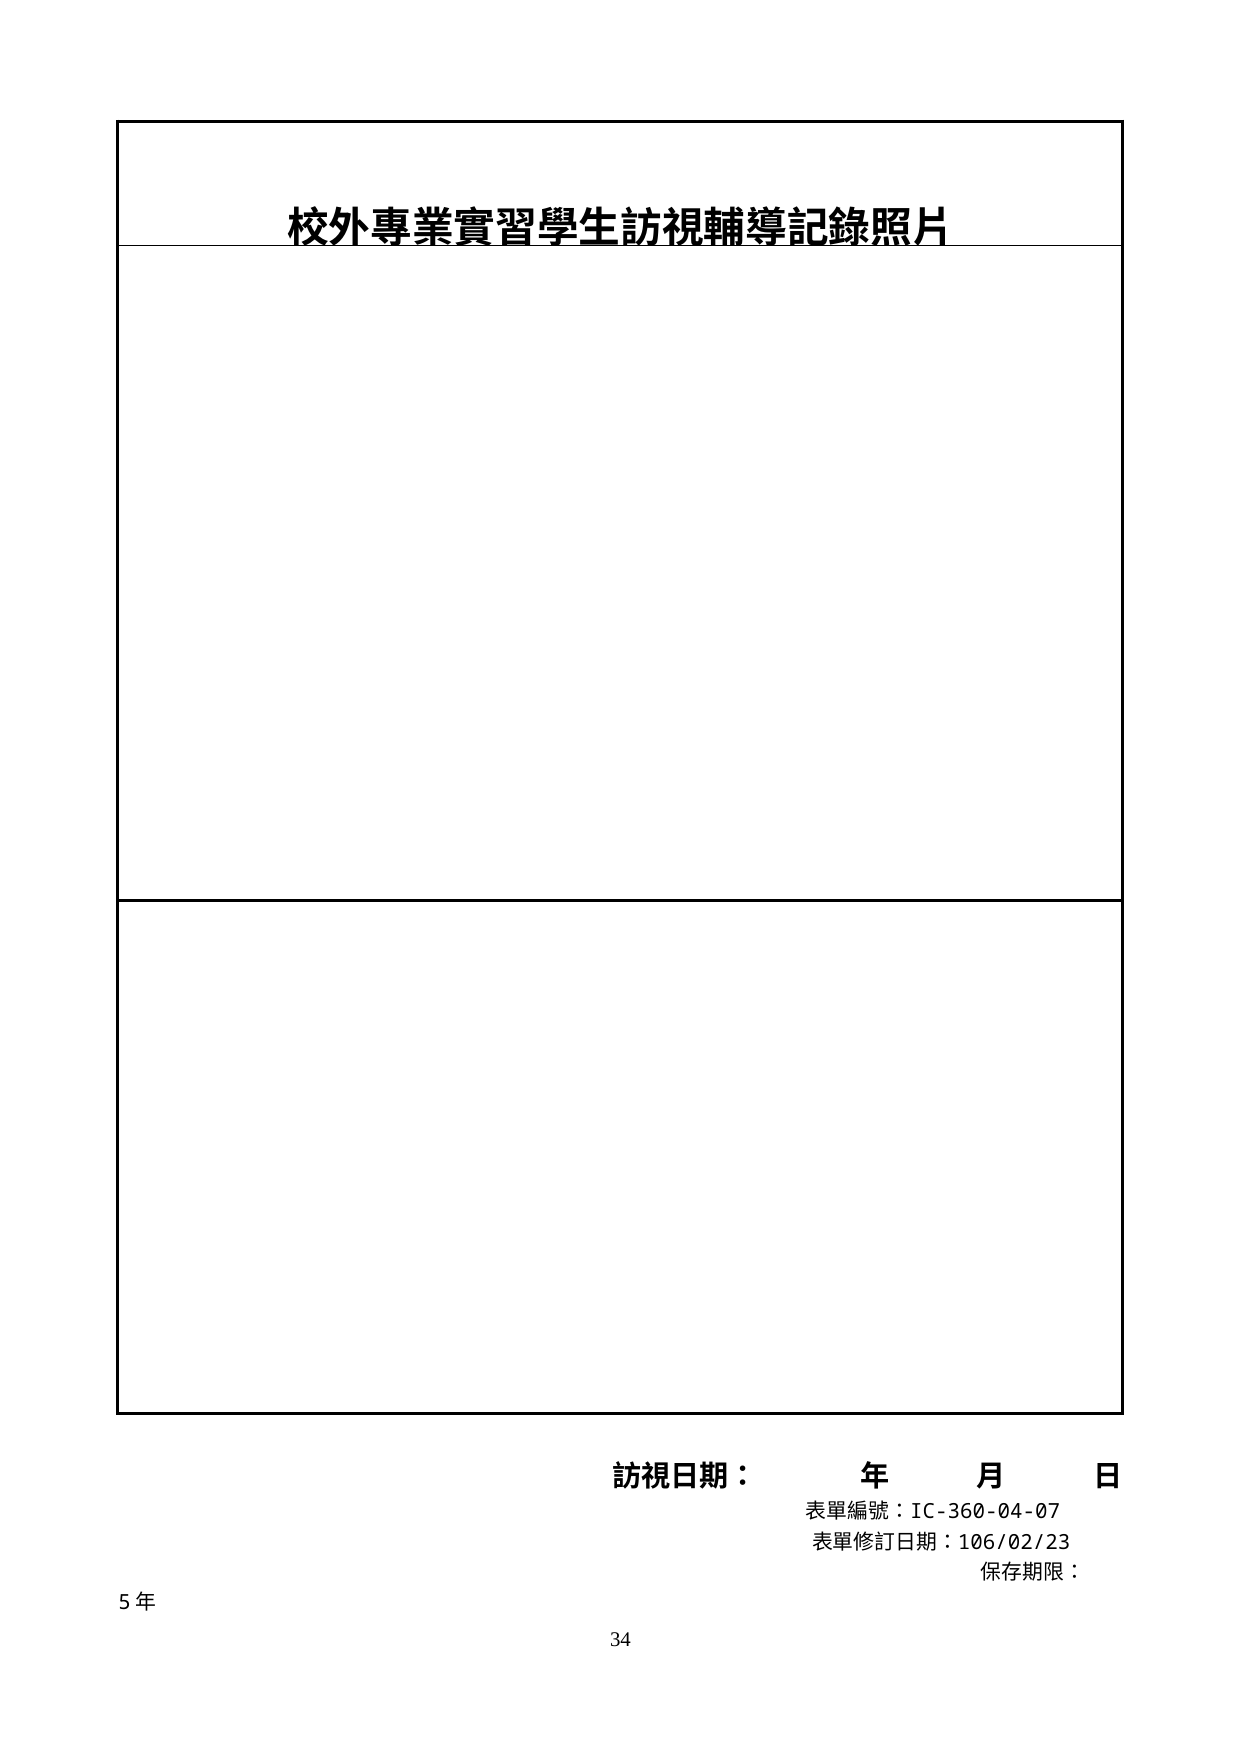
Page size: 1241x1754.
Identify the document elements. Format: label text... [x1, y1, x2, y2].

text 表單修訂日期：106/02/23 [118, 1525, 1070, 1555]
text 保存期限：5年 [118, 1555, 1080, 1616]
text 訪視日期： 年 月 日 [118, 1432, 1122, 1494]
table_cell [119, 246, 1121, 899]
table_header 校外專業實習學生訪視輔導記錄照片 [119, 123, 1121, 244]
text 表單編號：IC-360-04-07 [118, 1494, 1059, 1525]
table_cell [119, 902, 1121, 1412]
